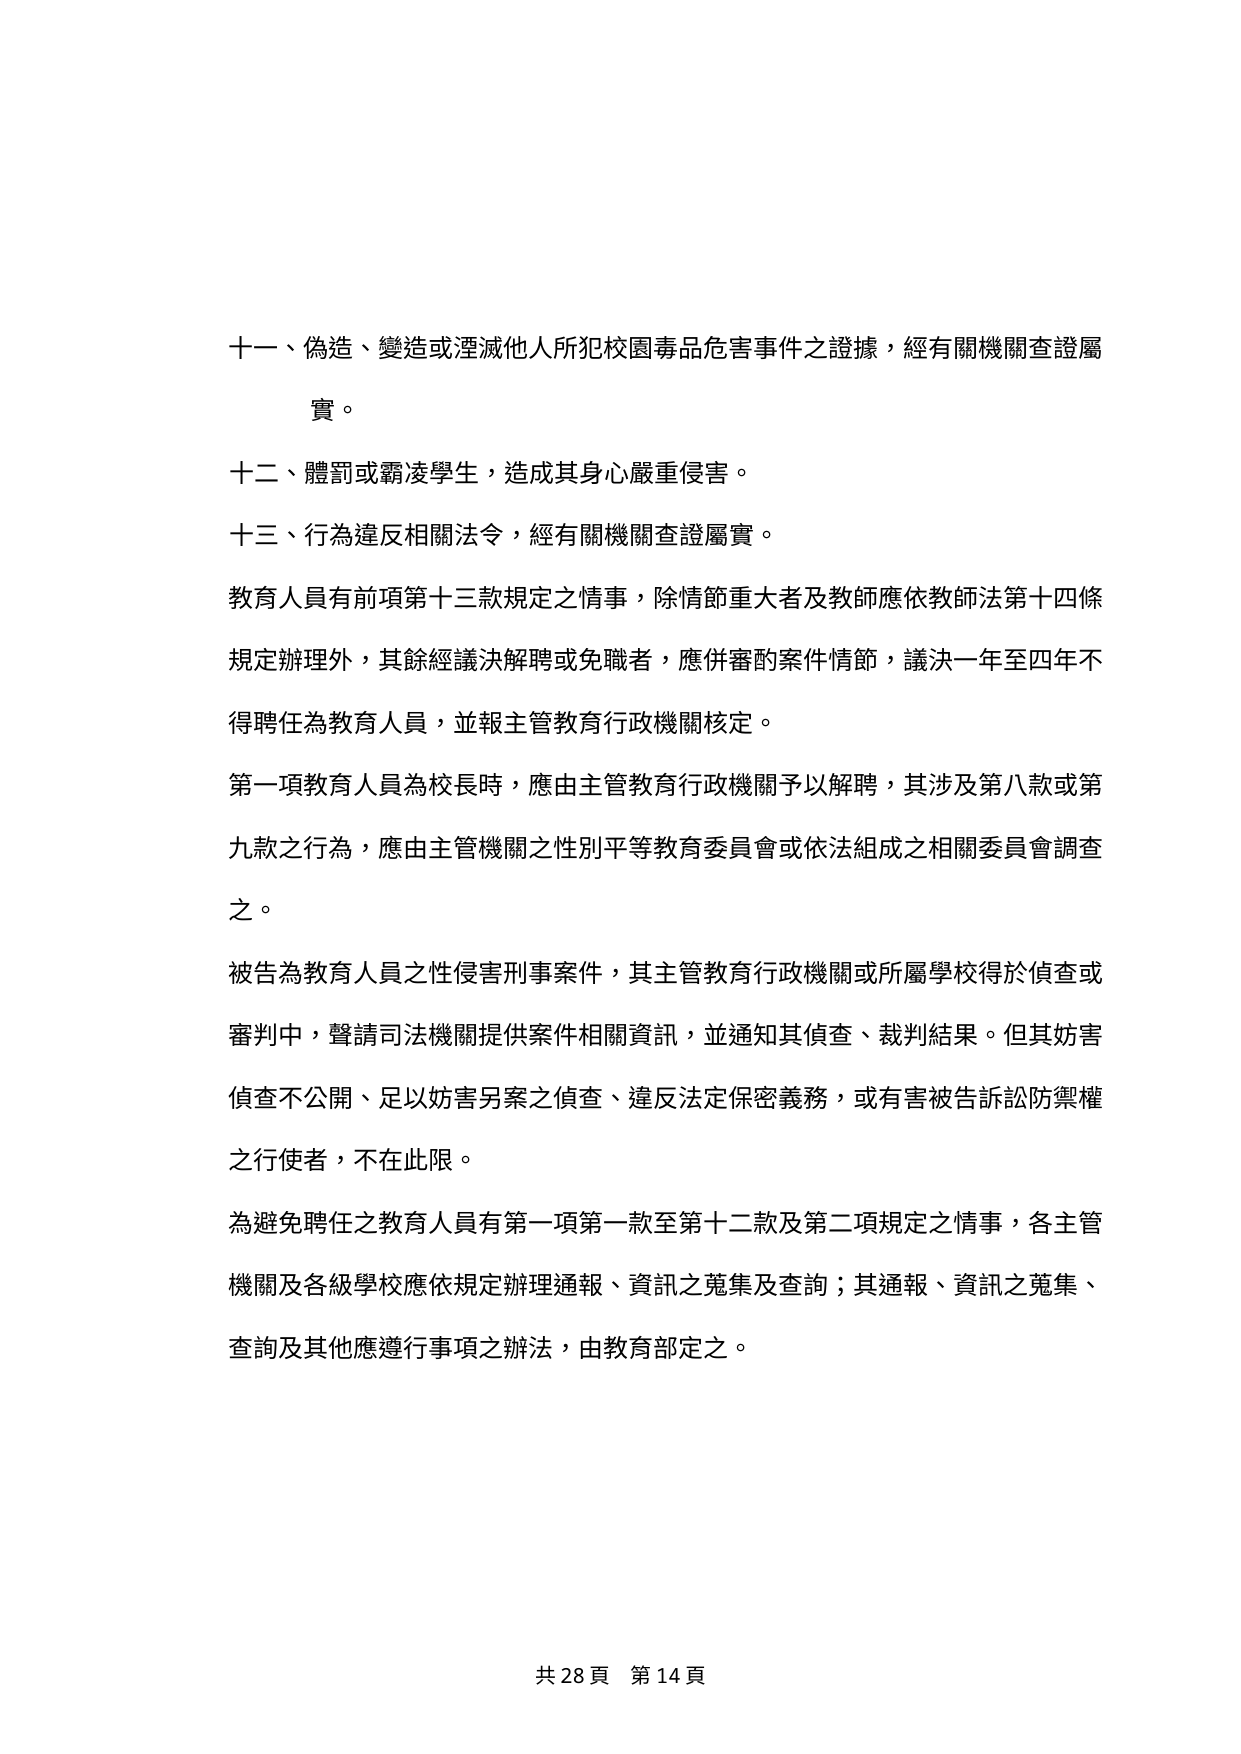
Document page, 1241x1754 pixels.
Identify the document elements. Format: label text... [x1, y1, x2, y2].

text 為避免聘任之教育人員有第一項第一款至第十二款及第二項規定之情事，各主管機關及各級學校應依規定辦理通報、資訊之蒐集及查詢；其通報、資訊之蒐集、查詢及其他應遵行事項之辦法，由教育部定之。 [229, 1180, 1122, 1367]
text 十二、體罰或霸凌學生，造成其身心嚴重侵害。 [118, 430, 1122, 492]
text 十三、行為違反相關法令，經有關機關查證屬實。 [118, 492, 1122, 555]
text 第一項教育人員為校長時，應由主管教育行政機關予以解聘，其涉及第八款或第九款之行為，應由主管機關之性別平等教育委員會或依法組成之相關委員會調查之。 [229, 742, 1122, 930]
text 被告為教育人員之性侵害刑事案件，其主管教育行政機關或所屬學校得於偵查或審判中，聲請司法機關提供案件相關資訊，並通知其偵查、裁判結果。但其妨害偵查不公開、足以妨害另案之偵查、違反法定保密義務，或有害被告訴訟防禦權之行使者，不在此限。 [229, 930, 1122, 1180]
text 十一、偽造、變造或湮滅他人所犯校園毒品危害事件之證據，經有關機關查證屬實。 [229, 305, 1122, 430]
text 教育人員有前項第十三款規定之情事，除情節重大者及教師應依教師法第十四條規定辦理外，其餘經議決解聘或免職者，應併審酌案件情節，議決一年至四年不得聘任為教育人員，並報主管教育行政機關核定。 [229, 555, 1122, 742]
